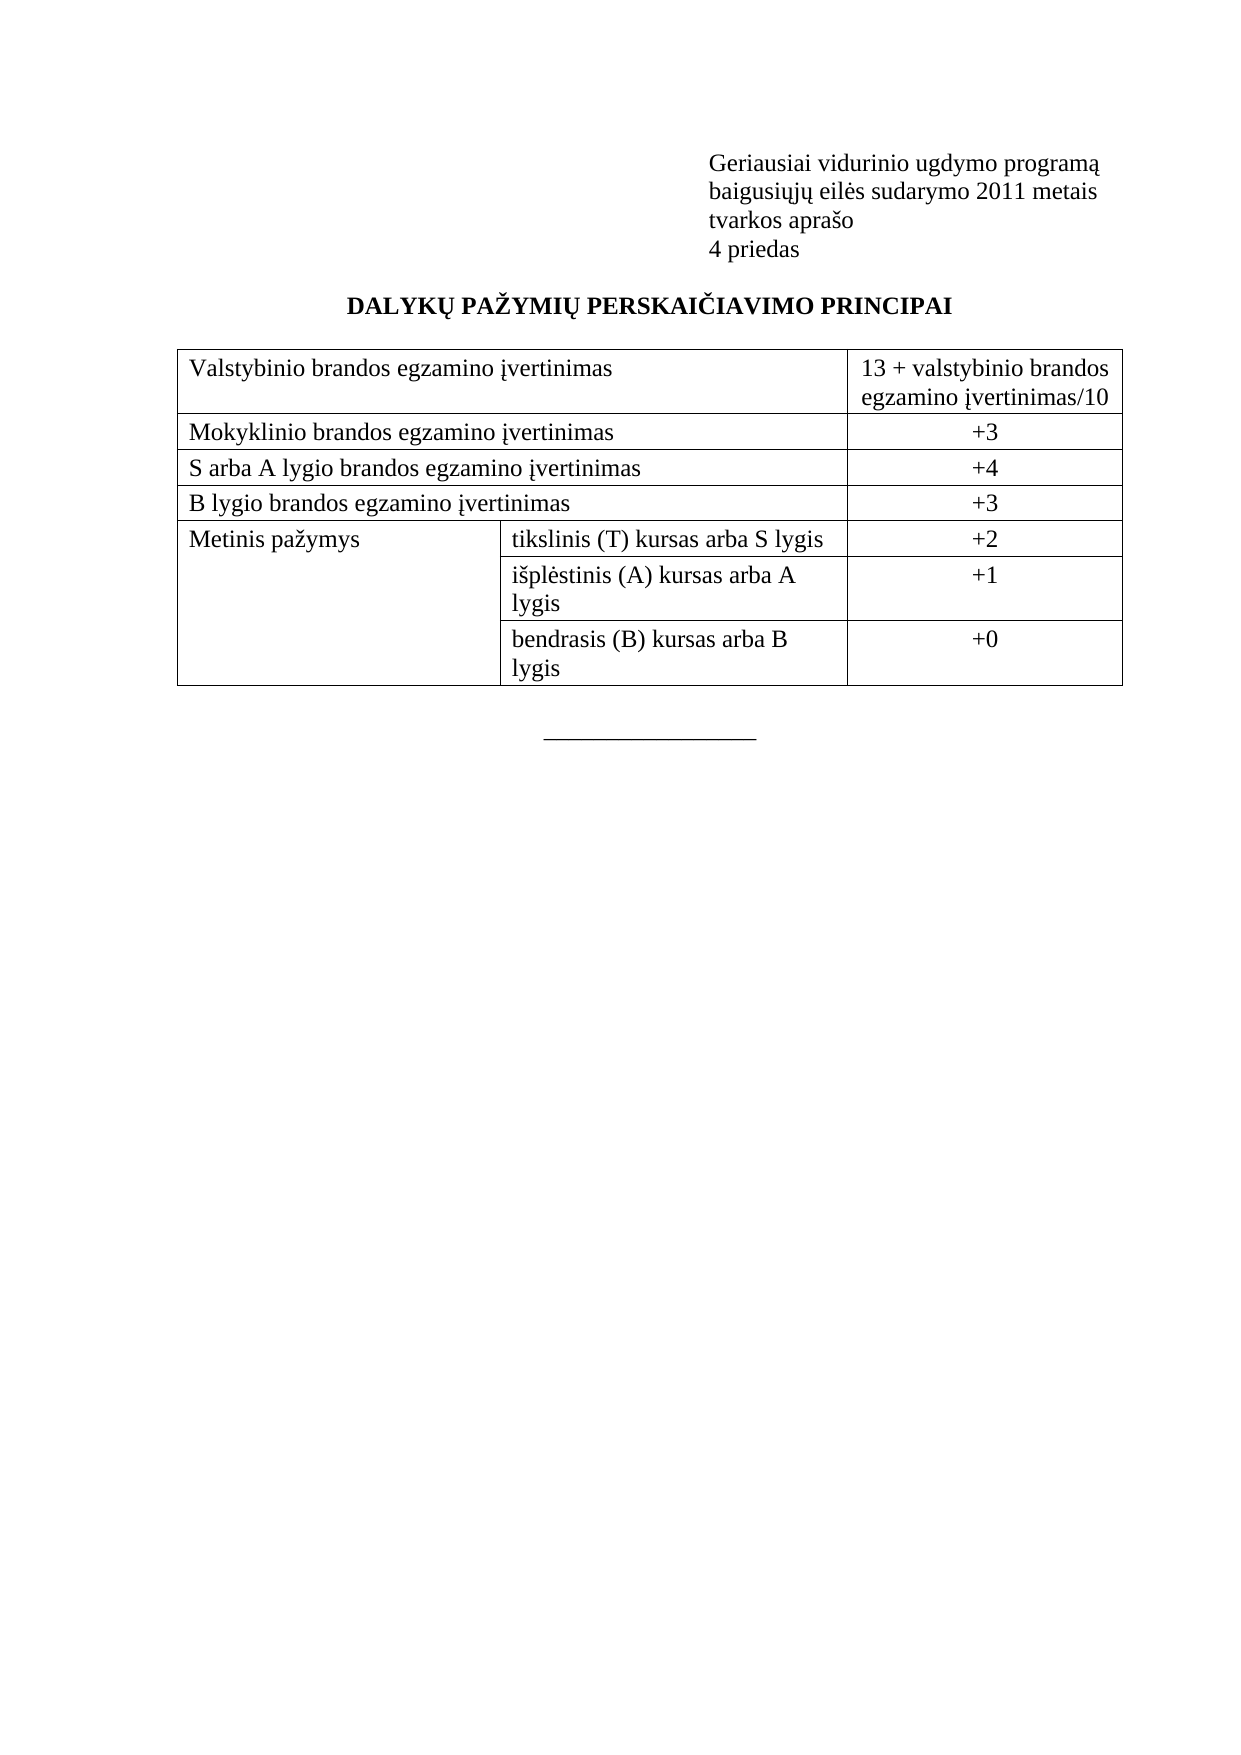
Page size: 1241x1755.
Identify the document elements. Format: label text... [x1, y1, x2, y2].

text DALYKŲ PAŽYMIŲ PERSKAIČIAVIMO PRINCIPAI [177, 291, 1122, 320]
table_cell S arba A lygio brandos egzamino įvertinimas [178, 450, 847, 484]
table_cell +3 [848, 414, 1122, 449]
table_cell tikslinis (T) kursas arba S lygis [501, 521, 847, 556]
table_cell išplėstinis (A) kursas arba A lygis [501, 557, 847, 620]
table_cell bendrasis (B) kursas arba B lygis [501, 621, 847, 684]
table_cell +4 [848, 450, 1122, 484]
table_cell B lygio brandos egzamino įvertinimas [178, 486, 847, 520]
table_cell +0 [848, 621, 1122, 684]
text tvarkos aprašo [177, 205, 1122, 234]
table_cell Mokyklinio brandos egzamino įvertinimas [178, 414, 847, 449]
table_cell +2 [848, 521, 1122, 556]
table_cell +3 [848, 486, 1122, 520]
table_header Valstybinio brandos egzamino įvertinimas [178, 350, 847, 413]
text Geriausiai vidurinio ugdymo programą [177, 148, 1122, 176]
table_cell +1 [848, 557, 1122, 620]
table_cell Metinis pažymys [178, 521, 500, 684]
text baigusiųjų eilės sudarymo 2011 metais [177, 176, 1122, 205]
table_header 13 + valstybinio brandos egzamino įvertinimas/10 [848, 350, 1122, 413]
text 4 priedas [177, 234, 1122, 263]
text _________________ [177, 714, 1122, 743]
